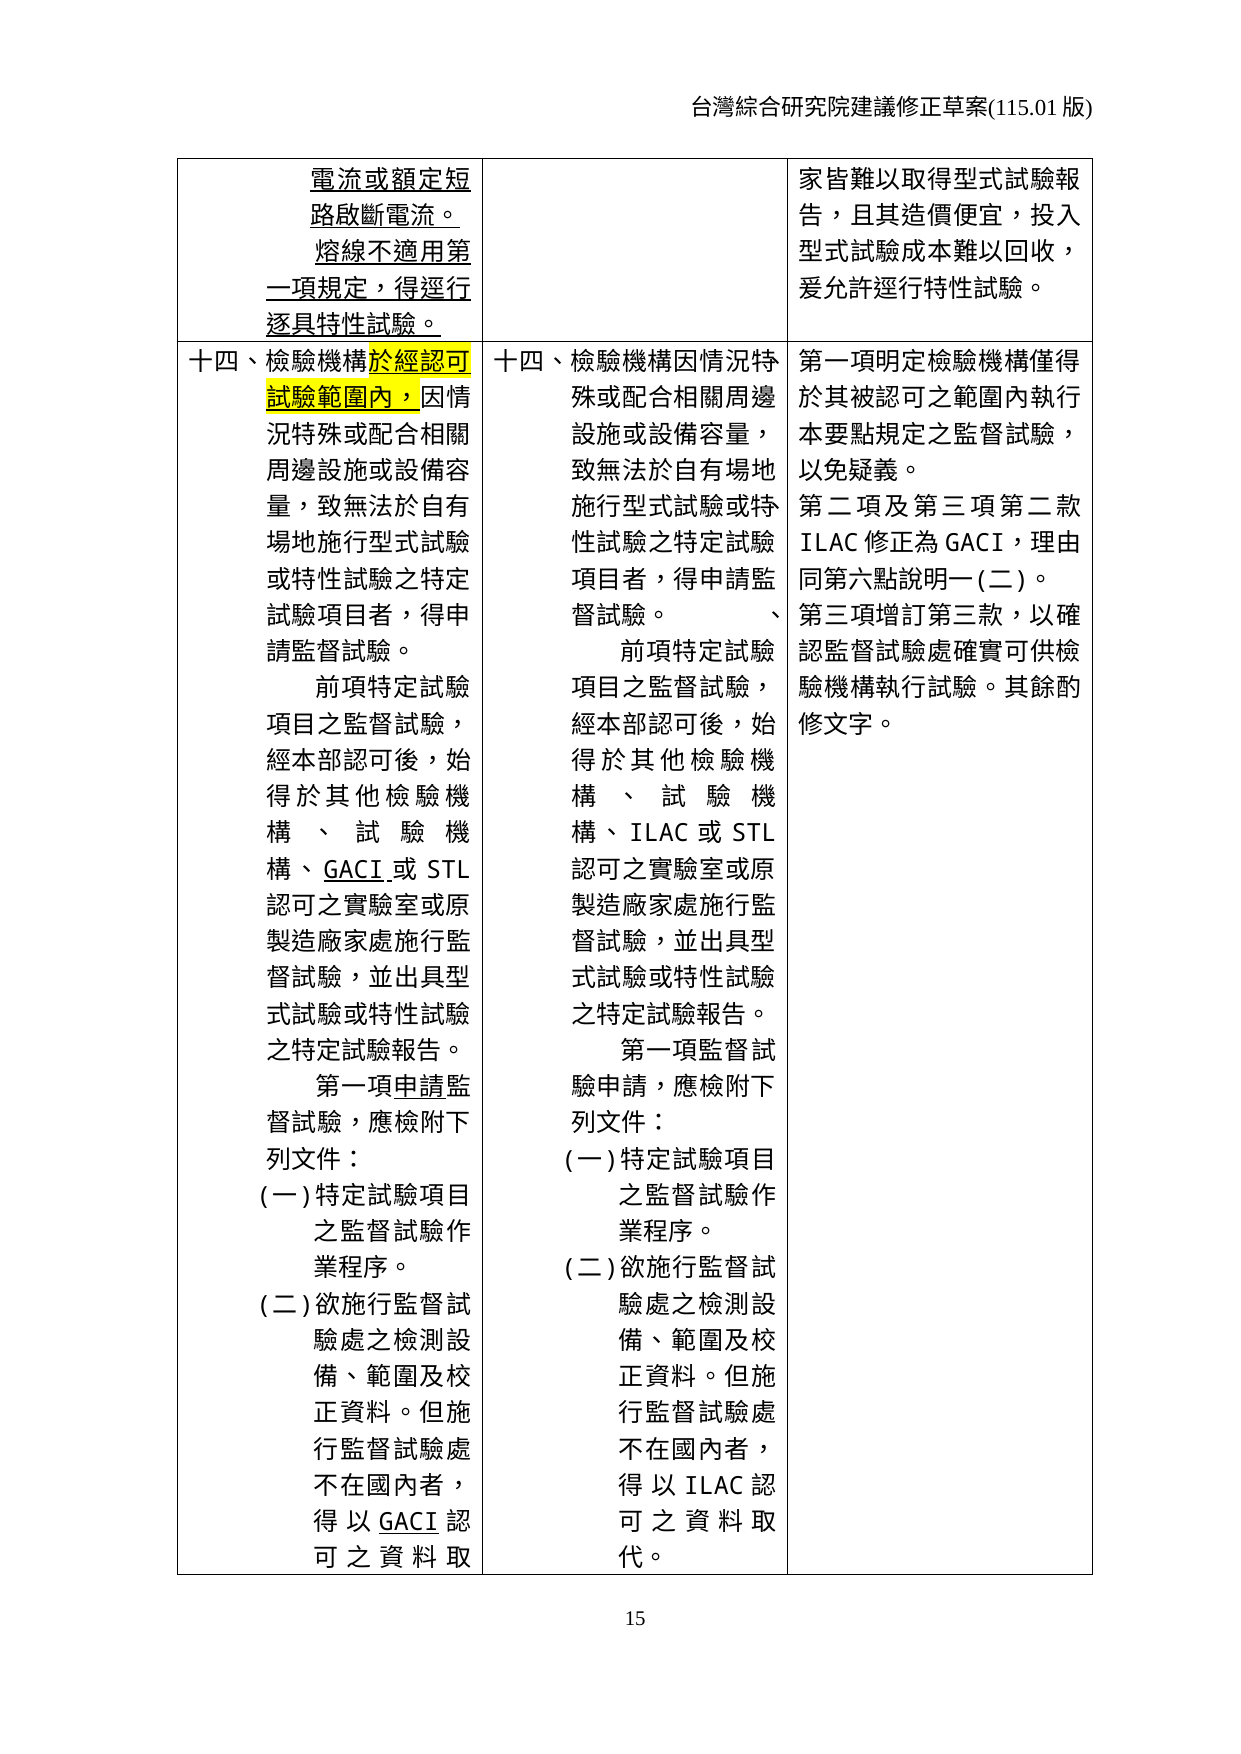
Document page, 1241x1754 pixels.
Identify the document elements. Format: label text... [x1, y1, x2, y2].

table_cell 十四、檢驗機構因情況特殊或配合相關周邊設施或設備容量，致無法於自有場地施行型式試驗或特性試驗之特定試驗項目者，得申請監督試驗。 前項特定試驗項目之監督試驗，經本部認可後，始得於其他檢驗機構、試驗機構、ILAC或STL認可之實驗室或原製造廠家處施行監督試驗，並出具型式試驗或特性試驗之特定試驗報告。 第一項監督試驗申請，應檢附下列文件： (一)特定試驗項目之監督試驗作業程序。 (二)欲施行監督試驗處之檢測設備、範圍及校正資料。但施行監督試驗處不在國內者，得以ILAC認可之資料取代。 [483, 342, 787, 1574]
table_cell 第一項明定檢驗機構僅得於其被認可之範圍內執行本要點規定之監督試驗，以免疑義。 第二項及第三項第二款ILAC修正為GACI，理由同第六點說明一(二)。 第三項增訂第三款，以確認監督試驗處確實可供檢驗機構執行試驗。其餘酌修文字。 [788, 342, 1092, 1574]
table_cell 十三、高壓用電設備具下列情事之一者，得以逐具特性試驗取代型式試驗： (一)係特殊用途設計，致取得型式試驗報告確有困難，並經能源署同意。 (二)係訂貨生產非屬量產，致取得型式試驗報告確有困難，並經能源署同意。 (三)避雷器（額定電壓十八仟伏以下，配電級進口或國產製）、比壓器、比流器、電力與配電變壓器及高壓配電盤。 [483, 159, 787, 341]
table_cell 十四、檢驗機構於經認可試驗範圍內，因情況特殊或配合相關周邊設施或設備容量，致無法於自有場地施行型式試驗或特性試驗之特定試驗項目者，得申請監督試驗。 前項特定試驗項目之監督試驗，經本部認可後，始得於其他檢驗機構、試驗機構、GACI或STL認可之實驗室或原製造廠家處施行監督試驗，並出具型式試驗或特性試驗之特定試驗報告。 第一項申請監督試驗，應檢附下列文件： (一)特定試驗項目之監督試驗作業程序。 (二)欲施行監督試驗處之檢測設備、範圍及校正資料。但施行監督試驗處不在國內者，得以GACI認可之資料取 [178, 342, 482, 1574]
table_cell 電流或額定短路啟斷電流。 熔線不適用第一項規定，得逕行逐具特性試驗。 [178, 159, 482, 341]
table_cell 第一項修正說明如下： 序文參照現行規定第一款及第二款規定，施行特性試驗須經能源署同意，並增訂其申請書。另現行規定序文「取代型式試驗」等字易造成誤解，因特性試驗是受限於我國試驗能量之一種應變方式，並非取代型式試驗，爰予刪除。 現行規定第一款特殊用途設計宜有具體事項，以利遵循，爰明定為電弧爐使用。 現行規定第三款避雷器及高壓配電盤移列第二款規定，現行避雷器額定電壓及產地等條件刪除，皆須經能源署同意，始得施行特性試驗。 現行規定第二款訂貨生產非屬量產及第三款比壓器、比流器、電力與配電變壓器移列第三款規定，並增訂GIS及斷路器，其等不屬於標準規格品，可認定屬訂貨生產非屬量產情形，爰予明定，以利遵循。 第四款新增，考量在IEC 61869-3標準規定之額定熱極限輸出標準值變成一百倍達到五千伏安時，比壓器無法進行檢驗等特殊狀況。 第五款新增，考量廠家反映實際仍可能有特殊情況無法使用標準規格設備，爰增訂可向能源署提出特殊需求，經由技術專家會議就個案情形先行確認後，據其會議決議向能源署申請施行逐具特性試驗。 第二項新增，配合第一項第三款「標準規格」規定，具體指出其標準。 第三項新增，因熔線經試驗後即熔斷損壞、型式規格多，國內、外原製造廠家皆難以取得型式試驗報告，且其造價便宜，投入型式試驗成本難以回收，爰允許逕行特性試驗。 [788, 159, 1092, 341]
